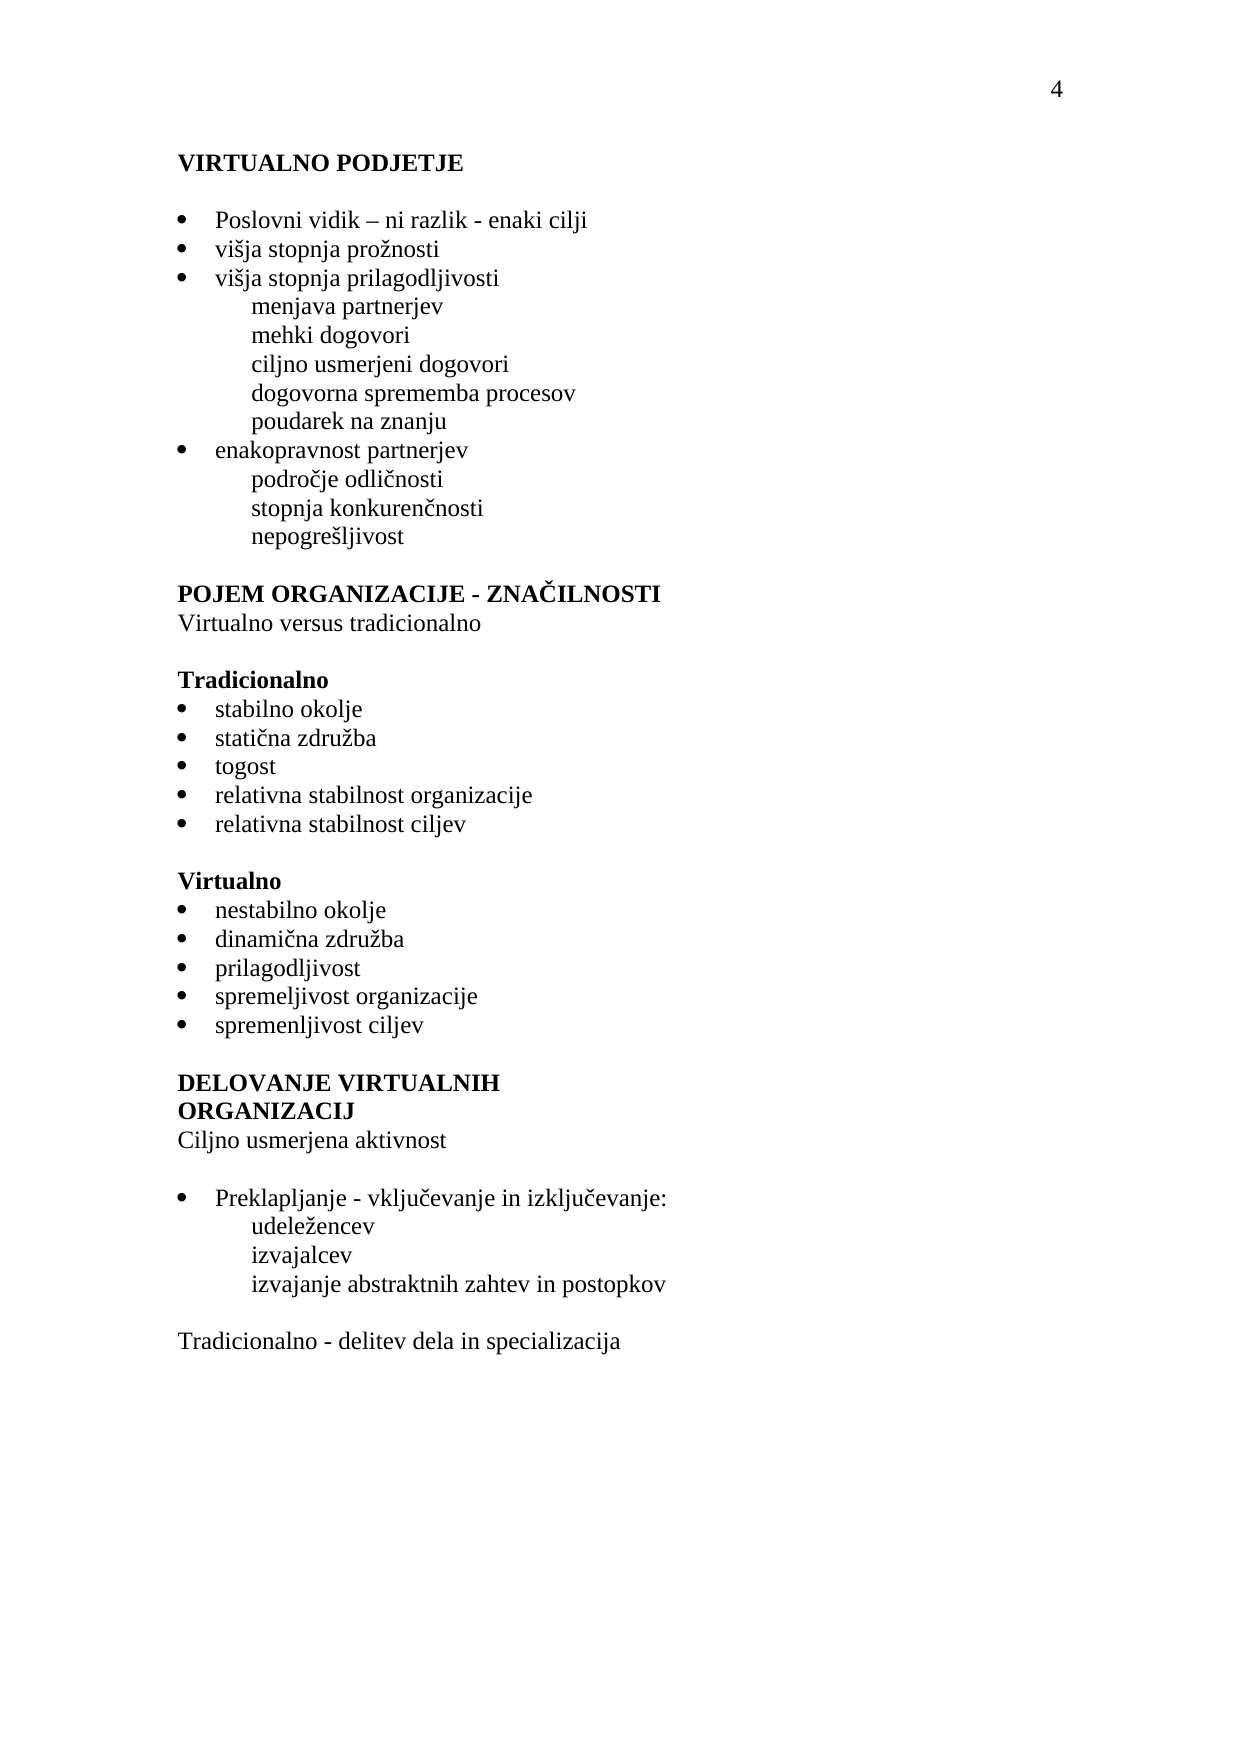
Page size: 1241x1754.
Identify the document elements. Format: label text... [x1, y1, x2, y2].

list stabilno okolje [177, 694, 683, 723]
text Virtualno versus tradicionalno [177, 608, 683, 636]
subtitle Virtualno [177, 866, 683, 895]
text DELOVANJE VIRTUALNIH ORGANIZACIJ [177, 1068, 683, 1125]
list Poslovni vidik – ni razlik - enaki cilji [177, 205, 683, 234]
list statična združba [177, 723, 683, 751]
list relativna stabilnost ciljev [177, 809, 683, 838]
text nepogrešljivost [251, 521, 683, 550]
text izvajalcev [251, 1240, 683, 1269]
list višja stopnja prilagodljivosti [177, 263, 683, 291]
list togost [177, 751, 683, 780]
text udeležencev [251, 1211, 683, 1240]
list enakopravnost partnerjev [177, 435, 683, 464]
list spremeljivost organizacije [177, 981, 683, 1010]
list Preklapljanje - vključevanje in izključevanje: [177, 1183, 683, 1211]
text POJEM ORGANIZACIJE - ZNAČILNOSTI [177, 579, 683, 608]
list prilagodljivost [177, 953, 683, 981]
text mehki dogovori [251, 320, 683, 349]
text dogovorna sprememba procesov [251, 378, 683, 406]
text poudarek na znanju [251, 406, 683, 435]
list višja stopnja prožnosti [177, 234, 683, 263]
text stopnja konkurenčnosti [251, 493, 683, 521]
text ciljno usmerjeni dogovori [251, 349, 683, 378]
subtitle Tradicionalno [177, 665, 683, 694]
text VIRTUALNO PODJETJE [177, 148, 683, 176]
text Tradicionalno - delitev dela in specializacija [177, 1326, 683, 1355]
list dinamična združba [177, 924, 683, 953]
text izvajanje abstraktnih zahtev in postopkov [251, 1269, 683, 1298]
text področje odličnosti [251, 464, 683, 493]
text Ciljno usmerjena aktivnost [177, 1125, 683, 1154]
list relativna stabilnost organizacije [177, 780, 683, 809]
list spremenljivost ciljev [177, 1010, 683, 1039]
list nestabilno okolje [177, 895, 683, 924]
text menjava partnerjev [251, 291, 683, 320]
